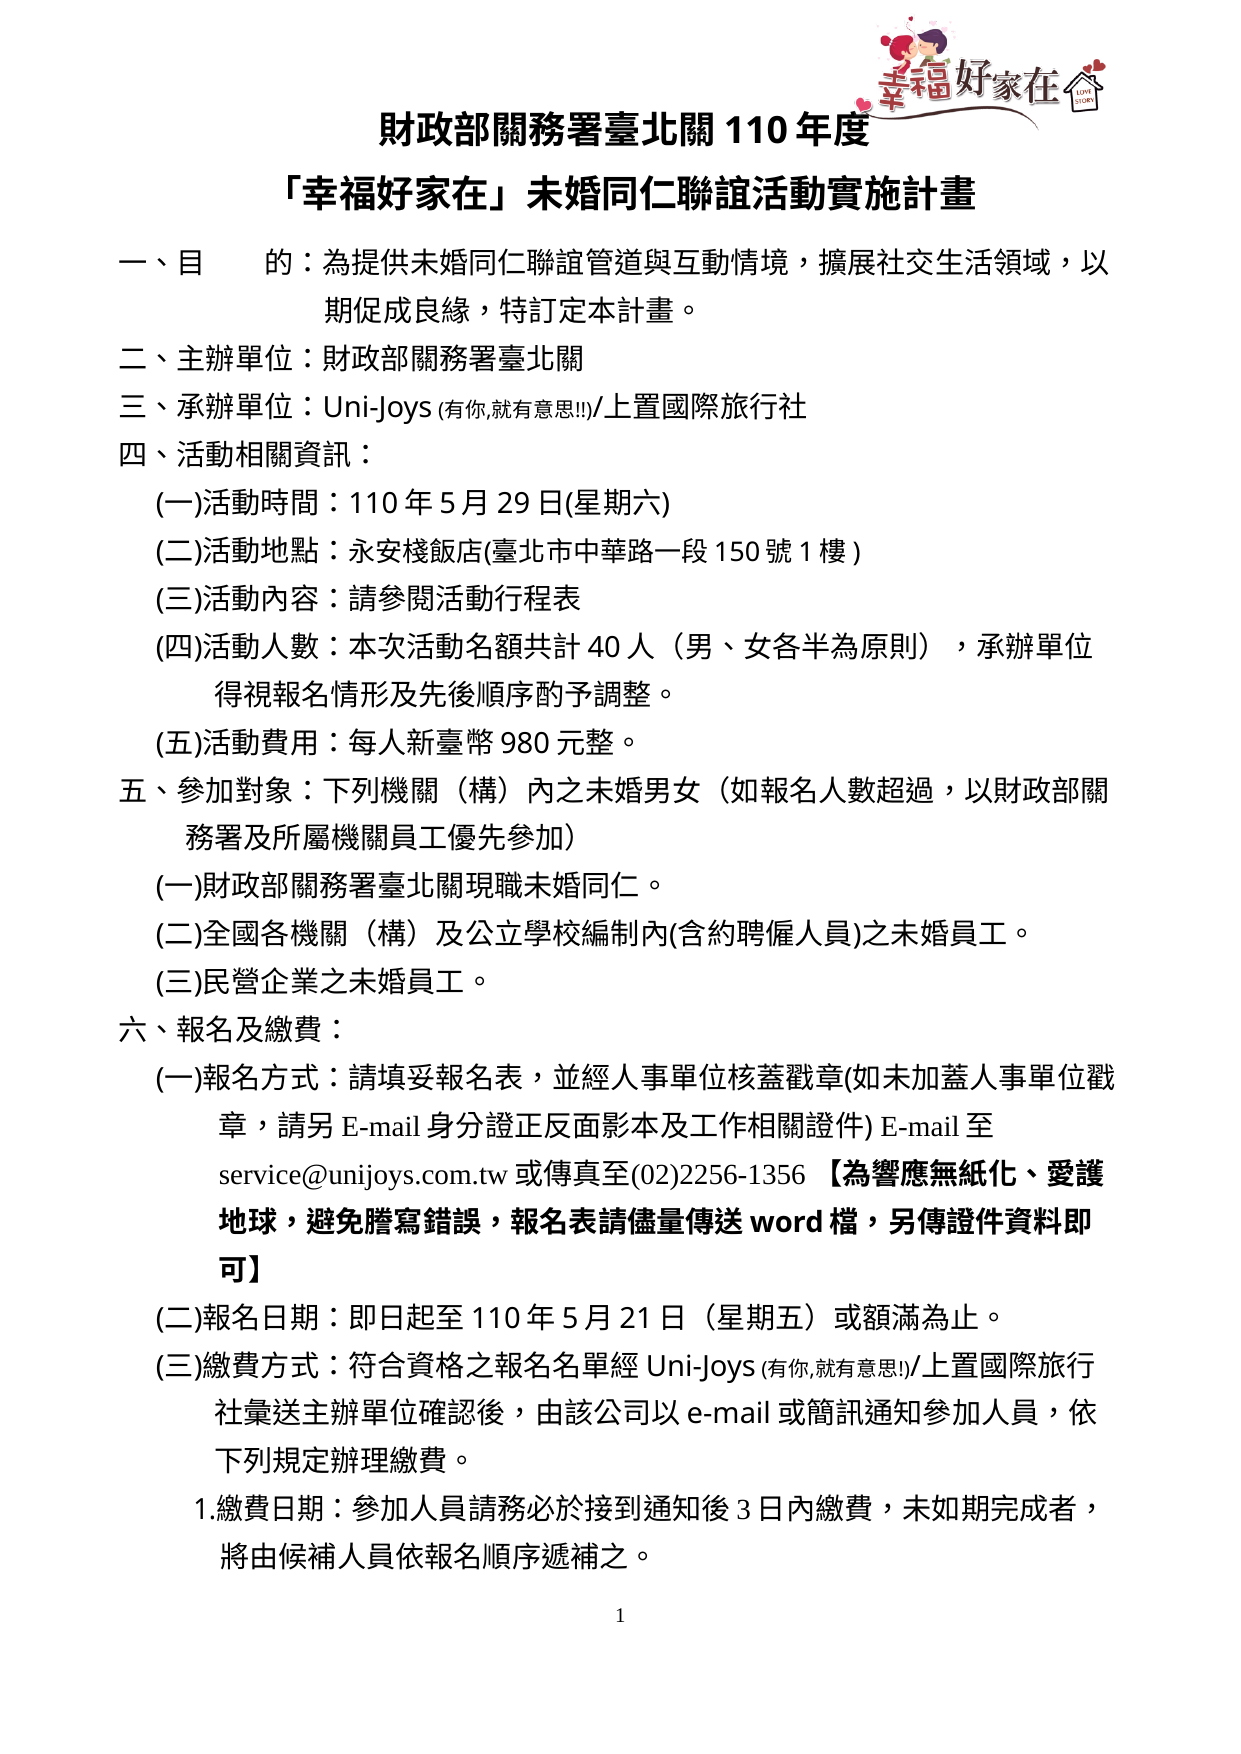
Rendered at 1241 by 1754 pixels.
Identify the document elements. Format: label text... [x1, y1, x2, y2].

text (二)全國各機關（構）及公立學校編制內(含約聘僱人員)之未婚員工。 [156, 906, 1122, 954]
text (一)報名方式：請填妥報名表，並經人事單位核蓋戳章(如未加蓋人事單位戳章，請另E-mail身分證正反面影本及工作相關證件) E-mail至service@unijoys.com.tw或傳真至(02)2256-1356 【為響應無紙化、愛護地球，避免謄寫錯誤，報名表請儘量傳送word檔，另傳證件資料即可】 [156, 1050, 1122, 1290]
text 四、活動相關資訊： [118, 427, 1122, 475]
text 五、參加對象：下列機關（構）內之未婚男女（如報名人數超過，以財政部關務署及所屬機關員工優先參加） [118, 763, 1122, 858]
text 1.繳費日期：參加人員請務必於接到通知後3日內繳費，未如期完成者，將由候補人員依報名順序遞補之。 [193, 1481, 1122, 1577]
text (一)活動時間：110年5月29日(星期六) [156, 475, 1122, 523]
text 「幸福好家在」未婚同仁聯誼活動實施計畫 [118, 171, 1122, 217]
picture [816, 10, 1149, 135]
text 六、報名及繳費： [118, 1002, 1122, 1050]
text (二)報名日期：即日起至110年5月21日（星期五）或額滿為止。 [156, 1290, 1122, 1338]
text 三、承辦單位：Uni-Joys (有你,就有意思!!)/上置國際旅行社 [118, 379, 1122, 427]
text (一)財政部關務署臺北關現職未婚同仁。 [156, 858, 1122, 906]
text (三)繳費方式：符合資格之報名名單經Uni-Joys (有你,就有意思!)/上置國際旅行社彙送主辦單位確認後，由該公司以e-mail或簡訊通知參加人員，依下列規定辦理繳費。 [156, 1338, 1122, 1481]
text 財政部關務署臺北關110年度 [118, 106, 1122, 152]
text (四)活動人數：本次活動名額共計40人（男、女各半為原則），承辦單位得視報名情形及先後順序酌予調整。 [156, 619, 1122, 715]
text (三)民營企業之未婚員工。 [156, 954, 1122, 1002]
text 二、主辦單位：財政部關務署臺北關 [118, 331, 1122, 379]
text (二)活動地點：永安棧飯店(臺北市中華路一段150號1樓 ) [156, 523, 1122, 571]
text (三)活動內容：請參閱活動行程表 [156, 571, 1122, 619]
text 一、目 的：為提供未婚同仁聯誼管道與互動情境，擴展社交生活領域，以期促成良緣，特訂定本計畫。 [118, 236, 1122, 331]
text (五)活動費用：每人新臺幣980元整。 [156, 715, 1122, 763]
